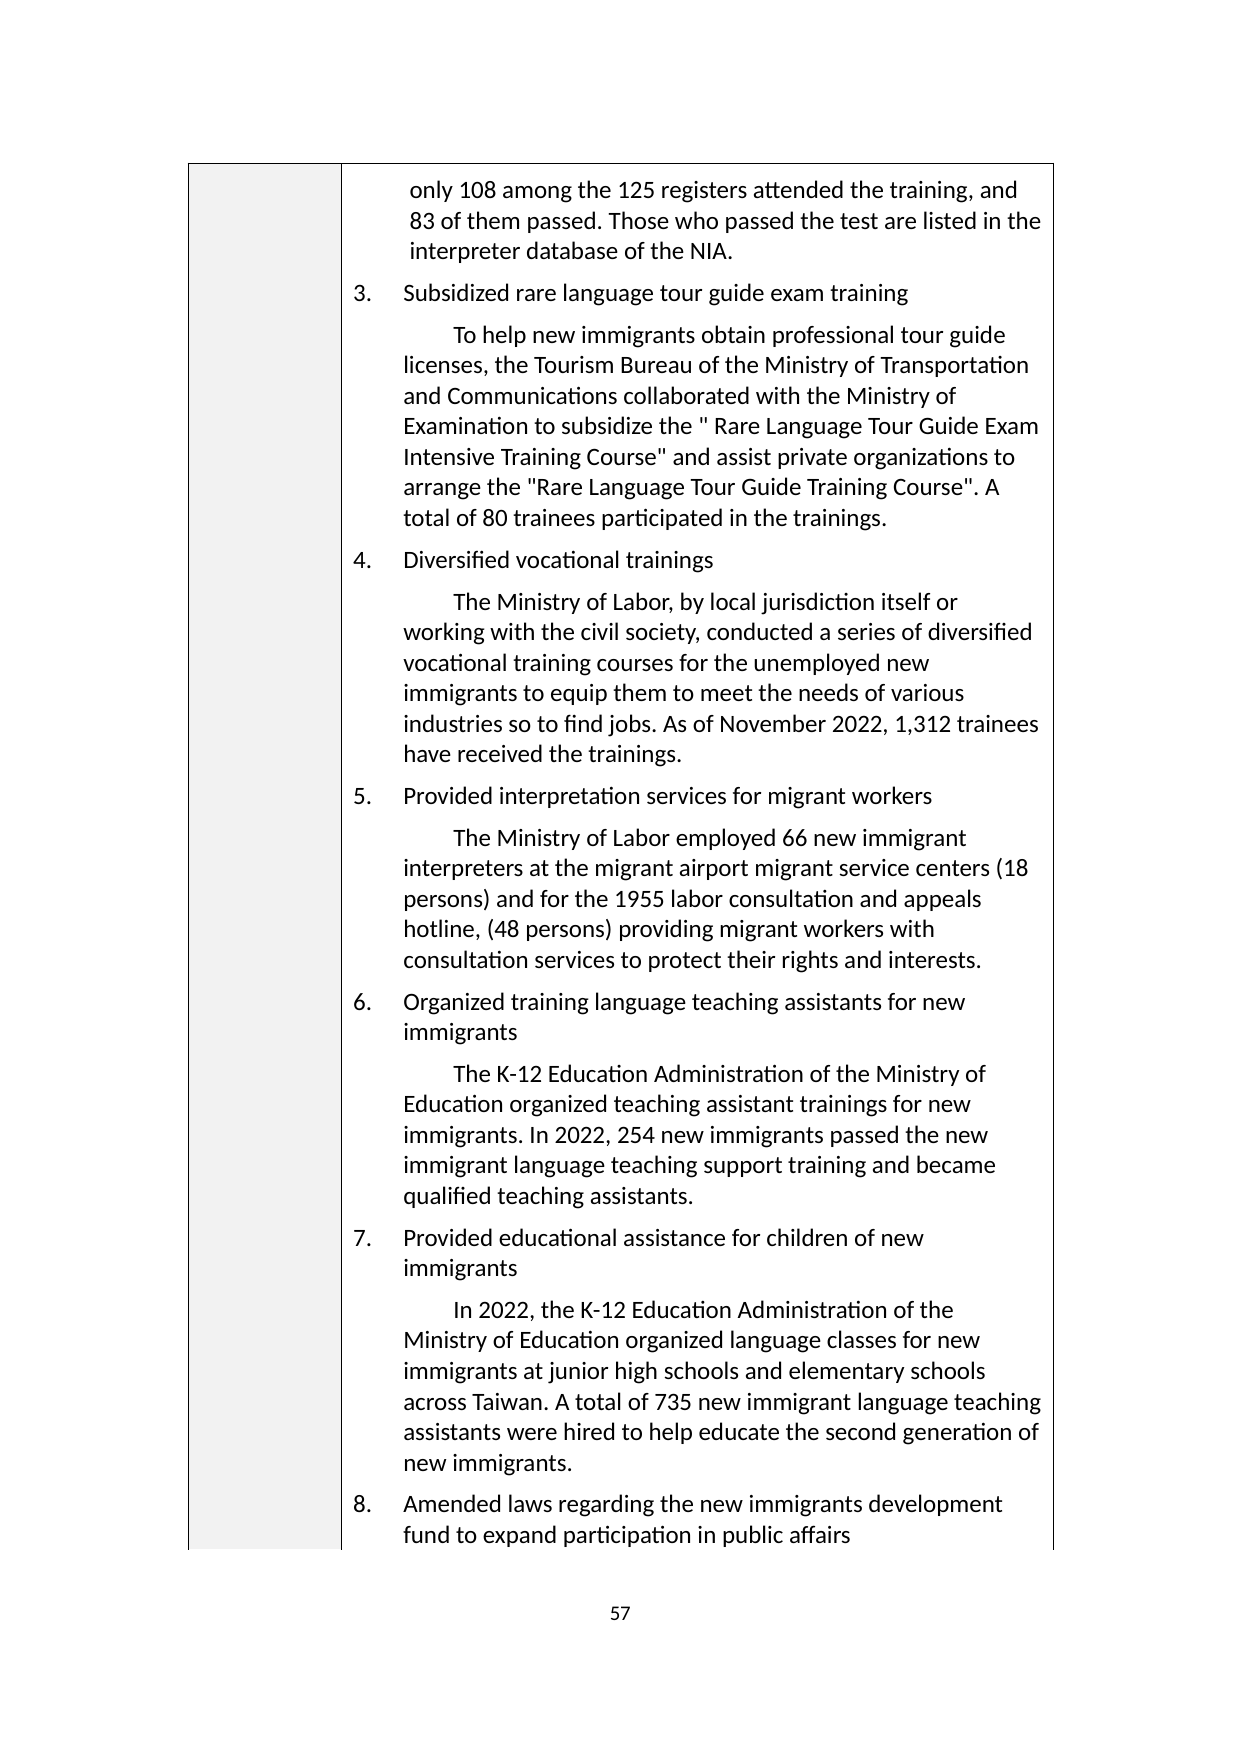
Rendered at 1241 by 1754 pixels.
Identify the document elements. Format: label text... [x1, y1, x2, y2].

table_cell [189, 164, 341, 1549]
table_cell only 108 among the 125 registers attended the training, and 83 of them passed. Those who passed the test are listed in the interpreter database of the NIA. Subsidized rare language tour guide exam training To help new immigrants obtain professional tour guide licenses, the Tourism Bureau of the Ministry of Transportation and Communications collaborated with the Ministry of Examination to subsidize the " Rare Language Tour Guide Exam Intensive Training Course" and assist private organizations to arrange the "Rare Language Tour Guide Training Course". A total of 80 trainees participated in the trainings. Diversified vocational trainings The Ministry of Labor, by local jurisdiction itself or working with the civil society, conducted a series of diversified vocational training courses for the unemployed new immigrants to equip them to meet the needs of various industries so to find jobs. As of November 2022, 1,312 trainees have received the trainings. Provided interpretation services for migrant workers The Ministry of Labor employed 66 new immigrant interpreters at the migrant airport migrant service centers (18 persons) and for the 1955 labor consultation and appeals hotline, (48 persons) providing migrant workers with consultation services to protect their rights and interests. Organized training language teaching assistants for new immigrants The K-12 Education Administration of the Ministry of Education organized teaching assistant trainings for new immigrants. In 2022, 254 new immigrants passed the new immigrant language teaching support training and became qualified teaching assistants. Provided educational assistance for children of new immigrants In 2022, the K-12 Education Administration of the Ministry of Education organized language classes for new immigrants at junior high schools and elementary schools across Taiwan. A total of 735 new immigrant language teaching assistants were hired to help educate the second generation of new immigrants. Amended laws regarding the new immigrants development fund to expand participation in public affairs [342, 164, 1053, 1549]
